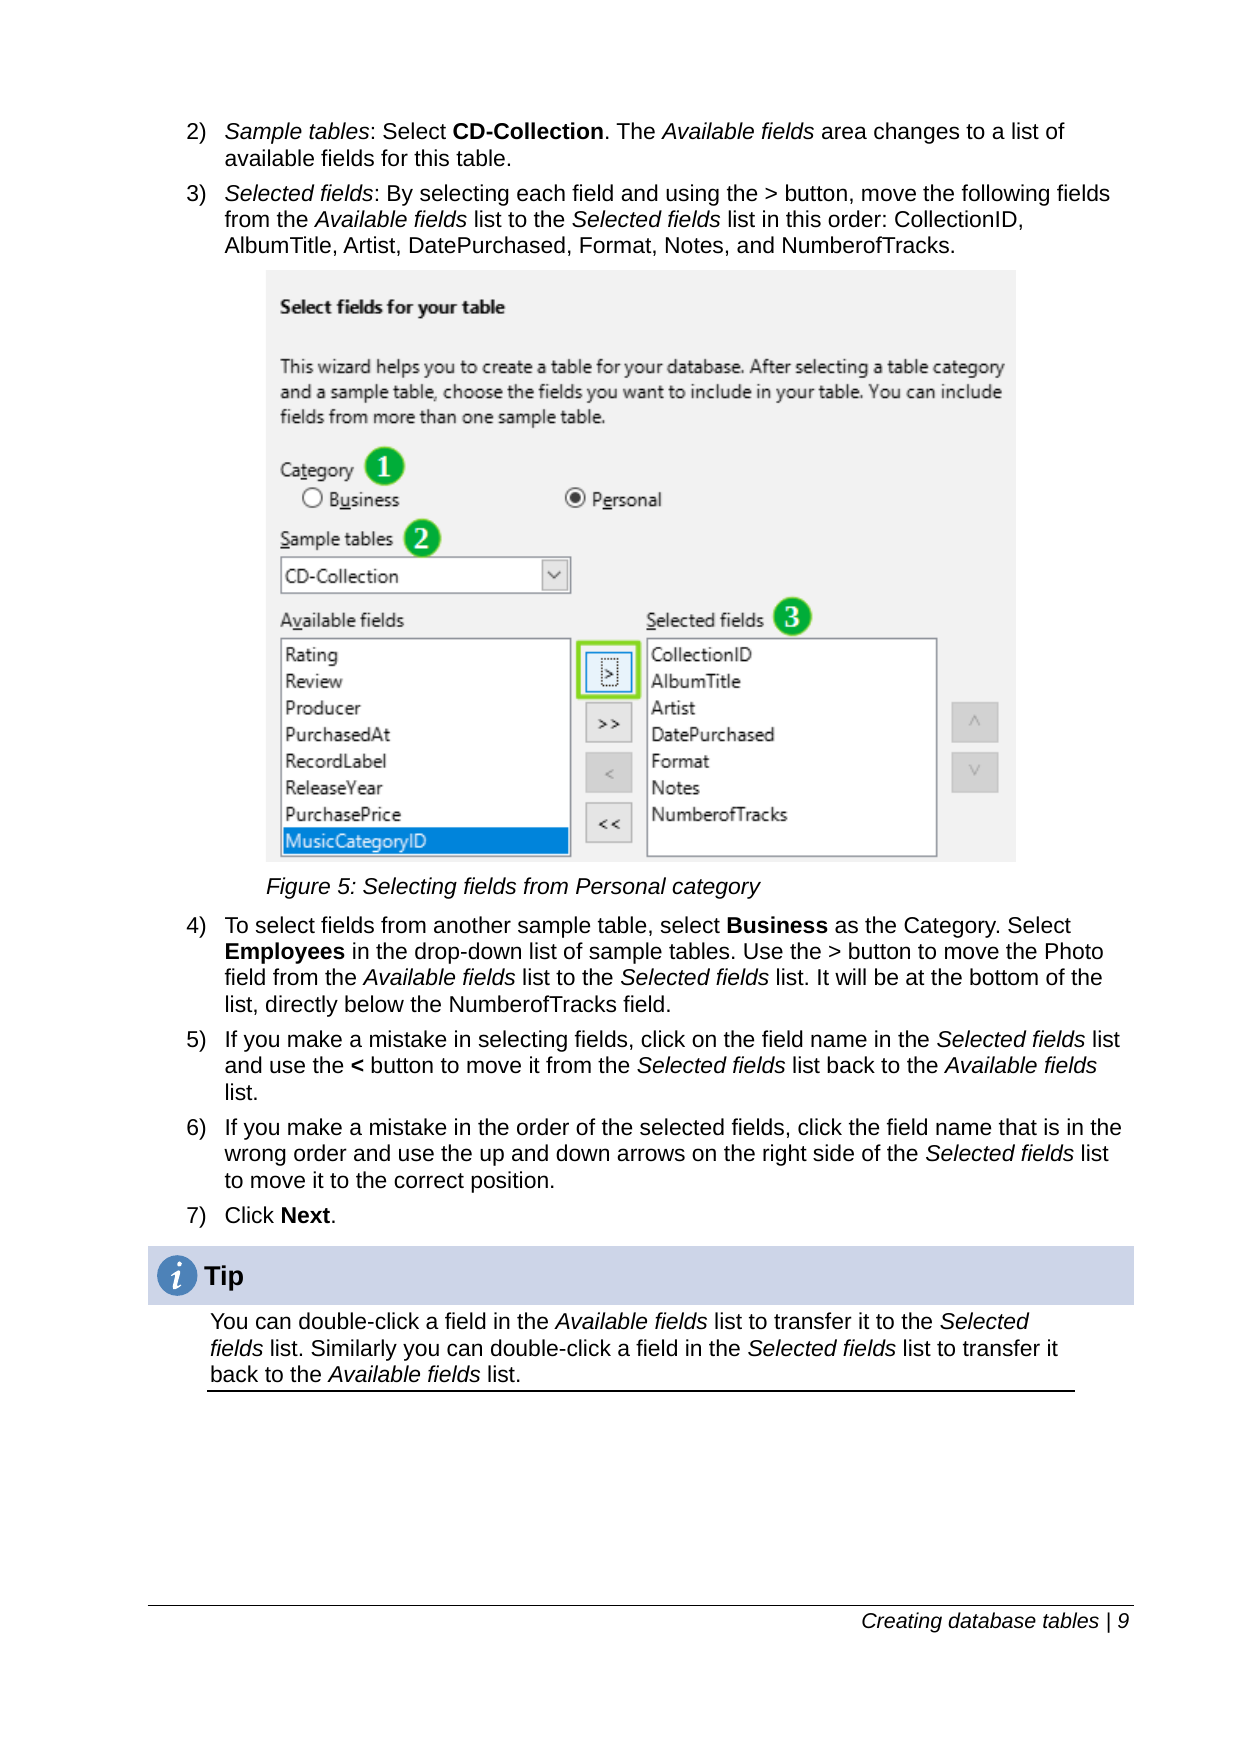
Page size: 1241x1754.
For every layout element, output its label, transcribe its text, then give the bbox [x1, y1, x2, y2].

subtitle Tip [148, 1246, 1134, 1305]
list Selected fields: By selecting each field and using the > button, move the following fields from the Available fields list to the Selected fields list in this order: CollectionID, AlbumTitle, Artist, DatePurchased, Format, Notes, and NumberofTracks. [207, 180, 1134, 259]
picture [265, 270, 1016, 862]
list To select fields from another sample table, select Business as the Category. Select Employees in the drop-down list of sample tables. Use the > button to move the Photo field from the Available fields list to the Selected fields list. It will be at the bottom of the list, directly below the NumberofTracks field. [207, 912, 1134, 1017]
list Click Next. [207, 1202, 1134, 1228]
list If you make a mistake in selecting fields, click on the field name in the Selected fields list and use the < button to move it from the Selected fields list back to the Available fields list. [207, 1026, 1134, 1105]
list Sample tables: Select CD-Collection. The Available fields area changes to a list of available fields for this table. [207, 118, 1134, 171]
list If you make a mistake in the order of the selected fields, click the field name that is in the wrong order and use the up and down arrows on the right side of the Selected fields list to move it to the correct position. [207, 1114, 1134, 1193]
text Figure 5: Selecting fields from Personal category [266, 873, 1016, 900]
text You can double-click a field in the Available fields list to transfer it to the Selected fields list. Similarly you can double-click a field in the Selected fields list to transfer it back to the Available fields list. [207, 1305, 1075, 1390]
